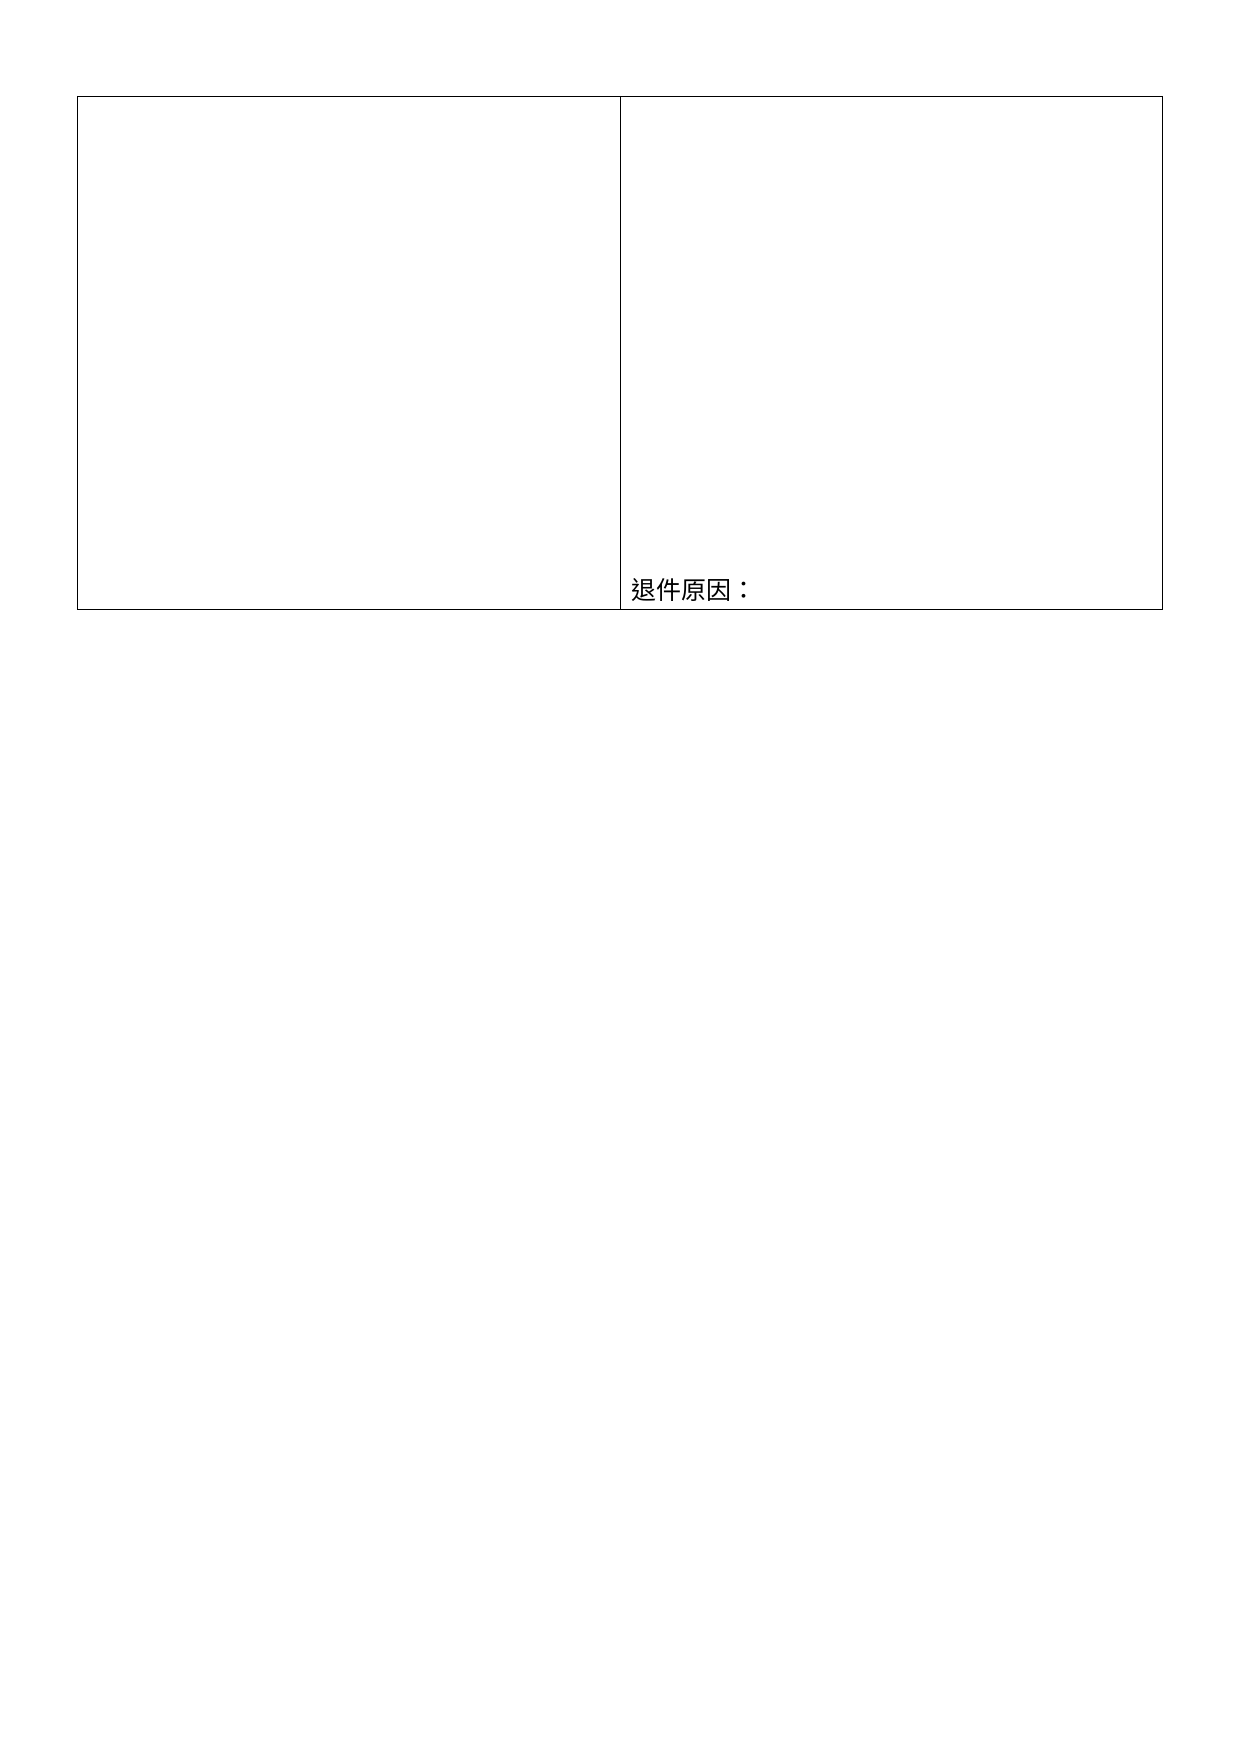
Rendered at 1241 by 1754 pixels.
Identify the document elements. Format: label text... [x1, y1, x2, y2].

table_cell [78, 97, 620, 609]
table_cell 退件原因： [621, 97, 1162, 609]
